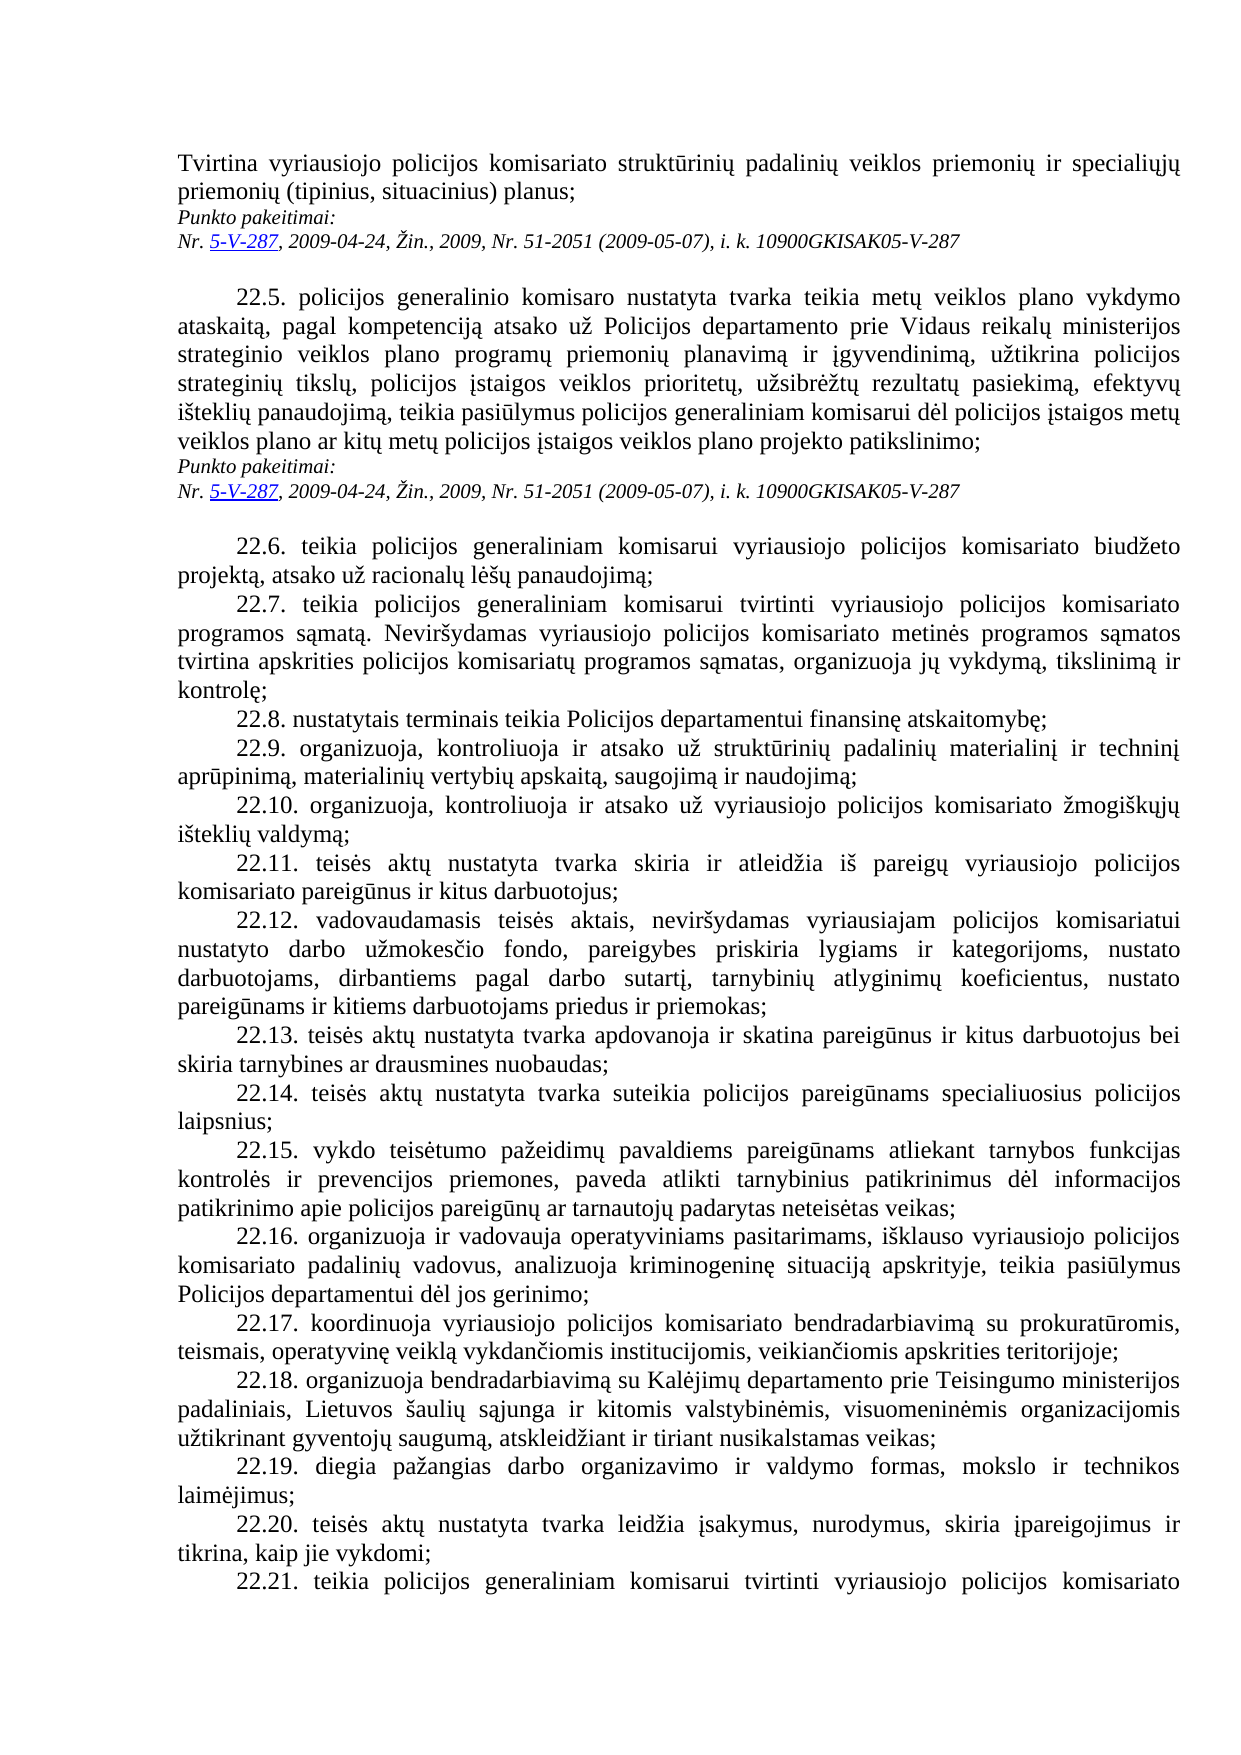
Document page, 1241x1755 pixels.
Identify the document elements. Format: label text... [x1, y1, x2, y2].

text 22.6. teikia policijos generaliniam komisarui vyriausiojo policijos komisariato biudžeto projektą, atsako už racionalų lėšų panaudojimą; [177, 531, 1181, 589]
text 22.10. organizuoja, kontroliuoja ir atsako už vyriausiojo policijos komisariato žmogiškųjų išteklių valdymą; [177, 790, 1181, 848]
text 22.15. vykdo teisėtumo pažeidimų pavaldiems pareigūnams atliekant tarnybos funkcijas kontrolės ir prevencijos priemones, paveda atlikti tarnybinius patikrinimus dėl informacijos patikrinimo apie policijos pareigūnų ar tarnautojų padarytas neteisėtas veikas; [177, 1135, 1181, 1221]
text 22.16. organizuoja ir vadovauja operatyviniams pasitarimams, išklauso vyriausiojo policijos komisariato padalinių vadovus, analizuoja kriminogeninę situaciją apskrityje, teikia pasiūlymus Policijos departamentui dėl jos gerinimo; [177, 1221, 1181, 1308]
text 22.21. teikia policijos generaliniam komisarui tvirtinti vyriausiojo policijos komisariato [177, 1566, 1181, 1595]
text 22.20. teisės aktų nustatyta tvarka leidžia įsakymus, nurodymus, skiria įpareigojimus ir tikrina, kaip jie vykdomi; [177, 1509, 1181, 1566]
text 22.8. nustatytais terminais teikia Policijos departamentui finansinę atskaitomybę; [177, 704, 1181, 733]
text 22.13. teisės aktų nustatyta tvarka apdovanoja ir skatina pareigūnus ir kitus darbuotojus bei skiria tarnybines ar drausmines nuobaudas; [177, 1020, 1181, 1078]
text 22.7. teikia policijos generaliniam komisarui tvirtinti vyriausiojo policijos komisariato programos sąmatą. Neviršydamas vyriausiojo policijos komisariato metinės programos sąmatos tvirtina apskrities policijos komisariatų programos sąmatas, organizuoja jų vykdymą, tikslinimą ir kontrolę; [177, 589, 1181, 704]
text 22.12. vadovaudamasis teisės aktais, neviršydamas vyriausiajam policijos komisariatui nustatyto darbo užmokesčio fondo, pareigybes priskiria lygiams ir kategorijoms, nustato darbuotojams, dirbantiems pagal darbo sutartį, tarnybinių atlyginimų koeficientus, nustato pareigūnams ir kitiems darbuotojams priedus ir priemokas; [177, 905, 1181, 1020]
text 22.19. diegia pažangias darbo organizavimo ir valdymo formas, mokslo ir technikos laimėjimus; [177, 1451, 1181, 1509]
text 22.11. teisės aktų nustatyta tvarka skiria ir atleidžia iš pareigų vyriausiojo policijos komisariato pareigūnus ir kitus darbuotojus; [177, 848, 1181, 905]
text Nr. 5-V-287, 2009-04-24, Žin., 2009, Nr. 51-2051 (2009-05-07), i. k. 10900GKISAK05-V-287 [177, 229, 1181, 253]
text Punkto pakeitimai: [177, 205, 1181, 229]
text 22.18. organizuoja bendradarbiavimą su Kalėjimų departamento prie Teisingumo ministerijos padaliniais, Lietuvos šaulių sąjunga ir kitomis valstybinėmis, visuomeninėmis organizacijomis užtikrinant gyventojų saugumą, atskleidžiant ir tiriant nusikalstamas veikas; [177, 1365, 1181, 1451]
text 22.14. teisės aktų nustatyta tvarka suteikia policijos pareigūnams specialiuosius policijos laipsnius; [177, 1078, 1181, 1135]
text 22.17. koordinuoja vyriausiojo policijos komisariato bendradarbiavimą su prokuratūromis, teismais, operatyvinę veiklą vykdančiomis institucijomis, veikiančiomis apskrities teritorijoje; [177, 1308, 1181, 1365]
text 22.5. policijos generalinio komisaro nustatyta tvarka teikia metų veiklos plano vykdymo ataskaitą, pagal kompetenciją atsako už Policijos departamento prie Vidaus reikalų ministerijos strateginio veiklos plano programų priemonių planavimą ir įgyvendinimą, užtikrina policijos strateginių tikslų, policijos įstaigos veiklos prioritetų, užsibrėžtų rezultatų pasiekimą, efektyvų išteklių panaudojimą, teikia pasiūlymus policijos generaliniam komisarui dėl policijos įstaigos metų veiklos plano ar kitų metų policijos įstaigos veiklos plano projekto patikslinimo; [177, 282, 1181, 454]
text Nr. 5-V-287, 2009-04-24, Žin., 2009, Nr. 51-2051 (2009-05-07), i. k. 10900GKISAK05-V-287 [177, 478, 1181, 503]
text 22.9. organizuoja, kontroliuoja ir atsako už struktūrinių padalinių materialinį ir techninį aprūpinimą, materialinių vertybių apskaitą, saugojimą ir naudojimą; [177, 733, 1181, 790]
text Tvirtina vyriausiojo policijos komisariato struktūrinių padalinių veiklos priemonių ir specialiųjų priemonių (tipinius, situacinius) planus; [177, 148, 1181, 205]
text Punkto pakeitimai: [177, 454, 1181, 478]
